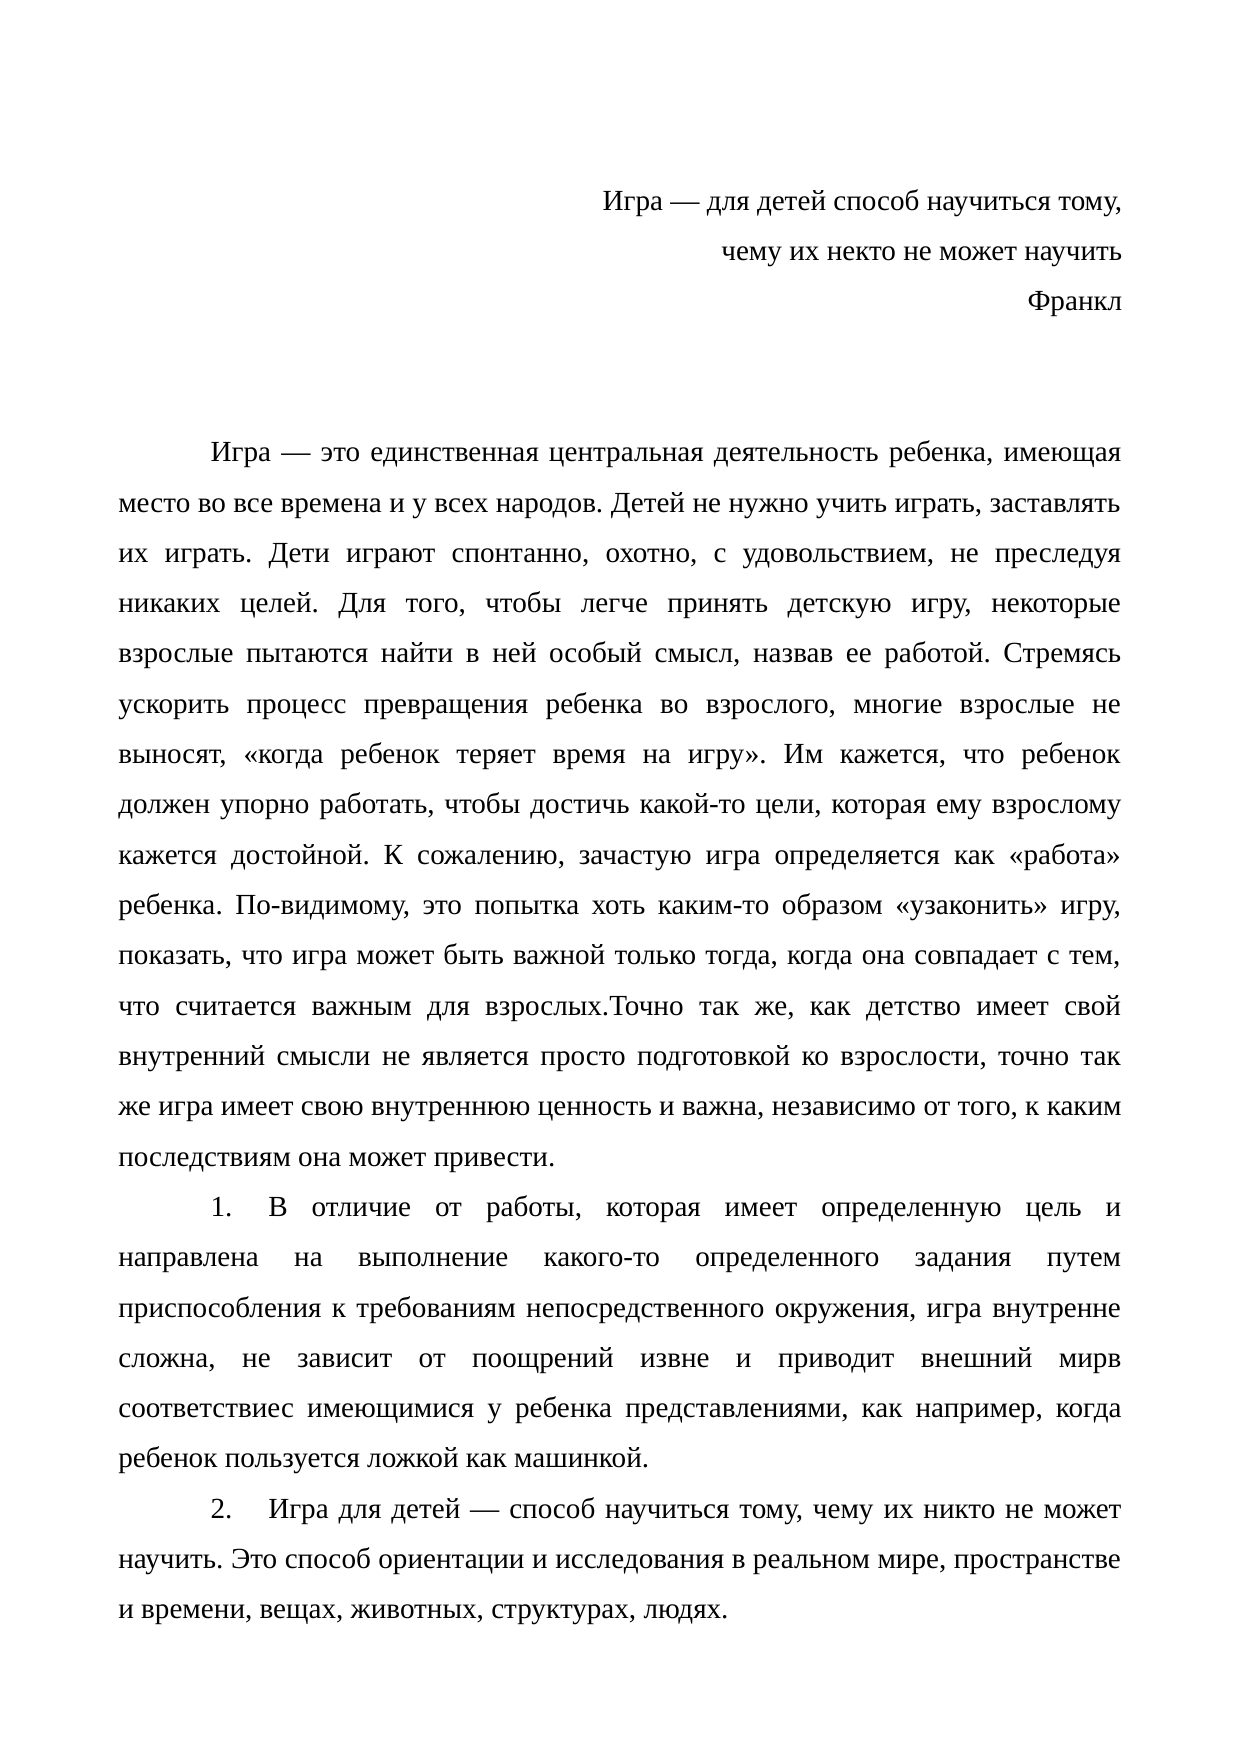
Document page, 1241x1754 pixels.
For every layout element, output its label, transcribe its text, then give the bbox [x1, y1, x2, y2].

text Франкл [118, 283, 1122, 317]
text чему их некто не может научить [118, 233, 1122, 267]
text Игра — это единственная центральная деятельность ребенка, имеющая место во все времена и у всех народов. Детей не нужно учить играть, заставлять их играть. Дети играют спонтанно, охотно, с удовольствием, не преследуя никаких целей. Для того, чтобы легче принять детскую игру, некоторые взрослые пытаются найти в ней особый смысл, назвав ее работой. Стремясь ускорить процесс превращения ребенка во взрослого, многие взрослые не выносят, «когда ребенок теряет время на игру». Им кажется, что ребенок должен упорно работать, чтобы достичь какой-то цели, которая ему взрослому кажется достойной. К сожалению, зачастую игра определяется как «работа» ребенка. По-видимому, это попытка хоть каким-то образом «узаконить» игру, показать, что игра может быть важной только тогда, когда она совпадает с тем, что считается важным для взрослых.Точно так же, как детство имеет свой внутренний смысли не является просто подготовкой ко взрослости, точно так же игра имеет свою внутреннюю ценность и важна, независимо от того, к каким последствиям она может привести. [118, 434, 1122, 1172]
list В отличие от работы, которая имеет определенную цель и направлена на выполнение какого-то определенного задания путем приспособления к требованиям непосредственного окружения, игра внутренне сложна, не зависит от поощрений извне и приводит внешний мирв соответствиес имеющимися у ребенка представлениями, как например, когда ребенок пользуется ложкой как машинкой. [118, 1189, 1122, 1474]
list Игра для детей — способ научиться тому, чему их никто не может научить. Это способ ориентации и исследования в реальном мире, пространстве и времени, вещах, животных, структурах, людях. [118, 1491, 1122, 1625]
text Игра — для детей способ научиться тому, [118, 183, 1122, 216]
